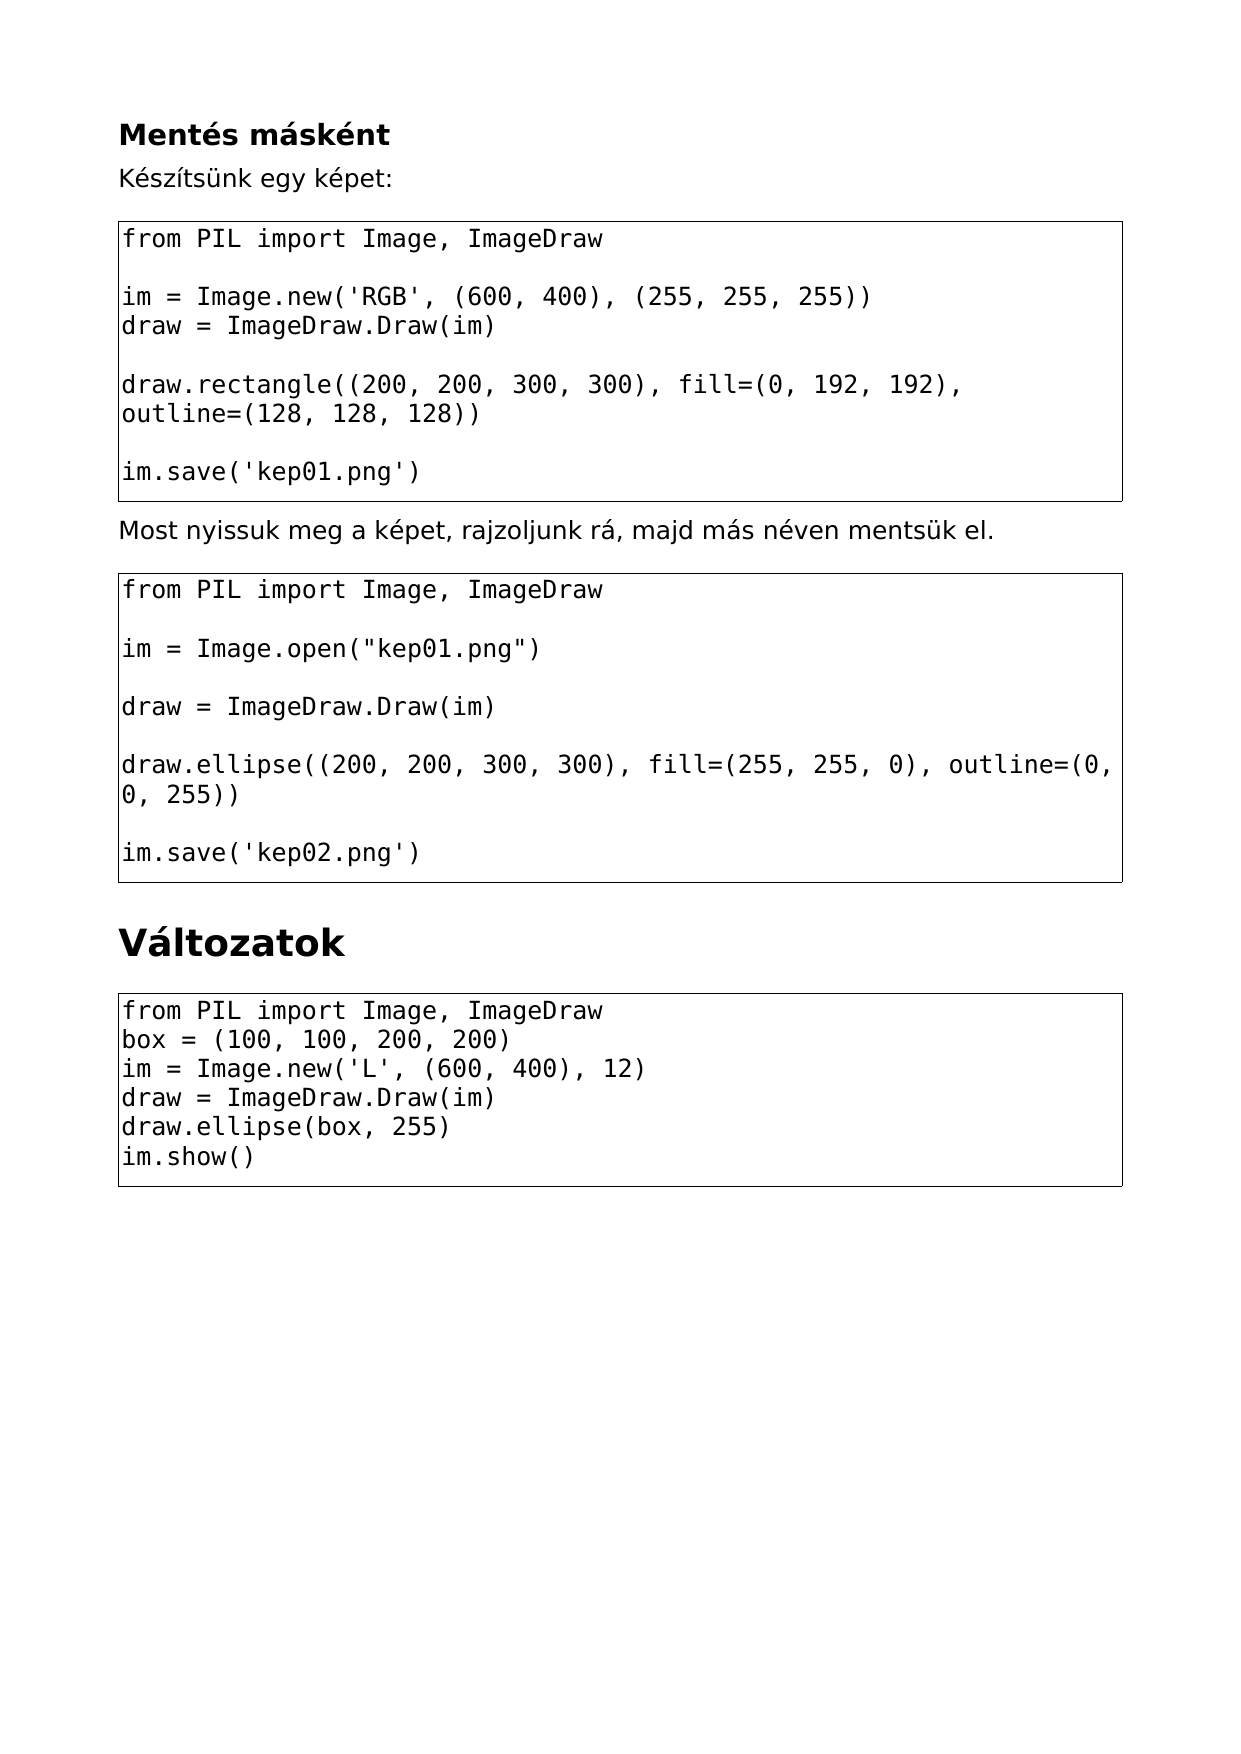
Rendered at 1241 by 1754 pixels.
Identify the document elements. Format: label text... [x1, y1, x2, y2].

table_header from PIL import Image, ImageDraw im = Image.open("kep01.png") draw = ImageDraw.Draw(im) draw.ellipse((200, 200, 300, 300), fill=(255, 255, 0), outline=(0, 0, 255)) im.save('kep02.png') [119, 574, 1122, 882]
table_header from PIL import Image, ImageDraw box = (100, 100, 200, 200) im = Image.new('L', (600, 400), 12) draw = ImageDraw.Draw(im) draw.ellipse(box, 255) im.show() [119, 994, 1122, 1186]
text Készítsünk egy képet: [118, 164, 1122, 194]
table_header from PIL import Image, ImageDraw im = Image.new('RGB', (600, 400), (255, 255, 255)) draw = ImageDraw.Draw(im) draw.rectangle((200, 200, 300, 300), fill=(0, 192, 192), outline=(128, 128, 128)) im.save('kep01.png') [119, 222, 1122, 501]
subtitle Változatok [118, 922, 1122, 966]
subtitle Mentés másként [118, 118, 1122, 152]
text Most nyissuk meg a képet, rajzoljunk rá, majd más néven mentsük el. [118, 516, 1122, 545]
